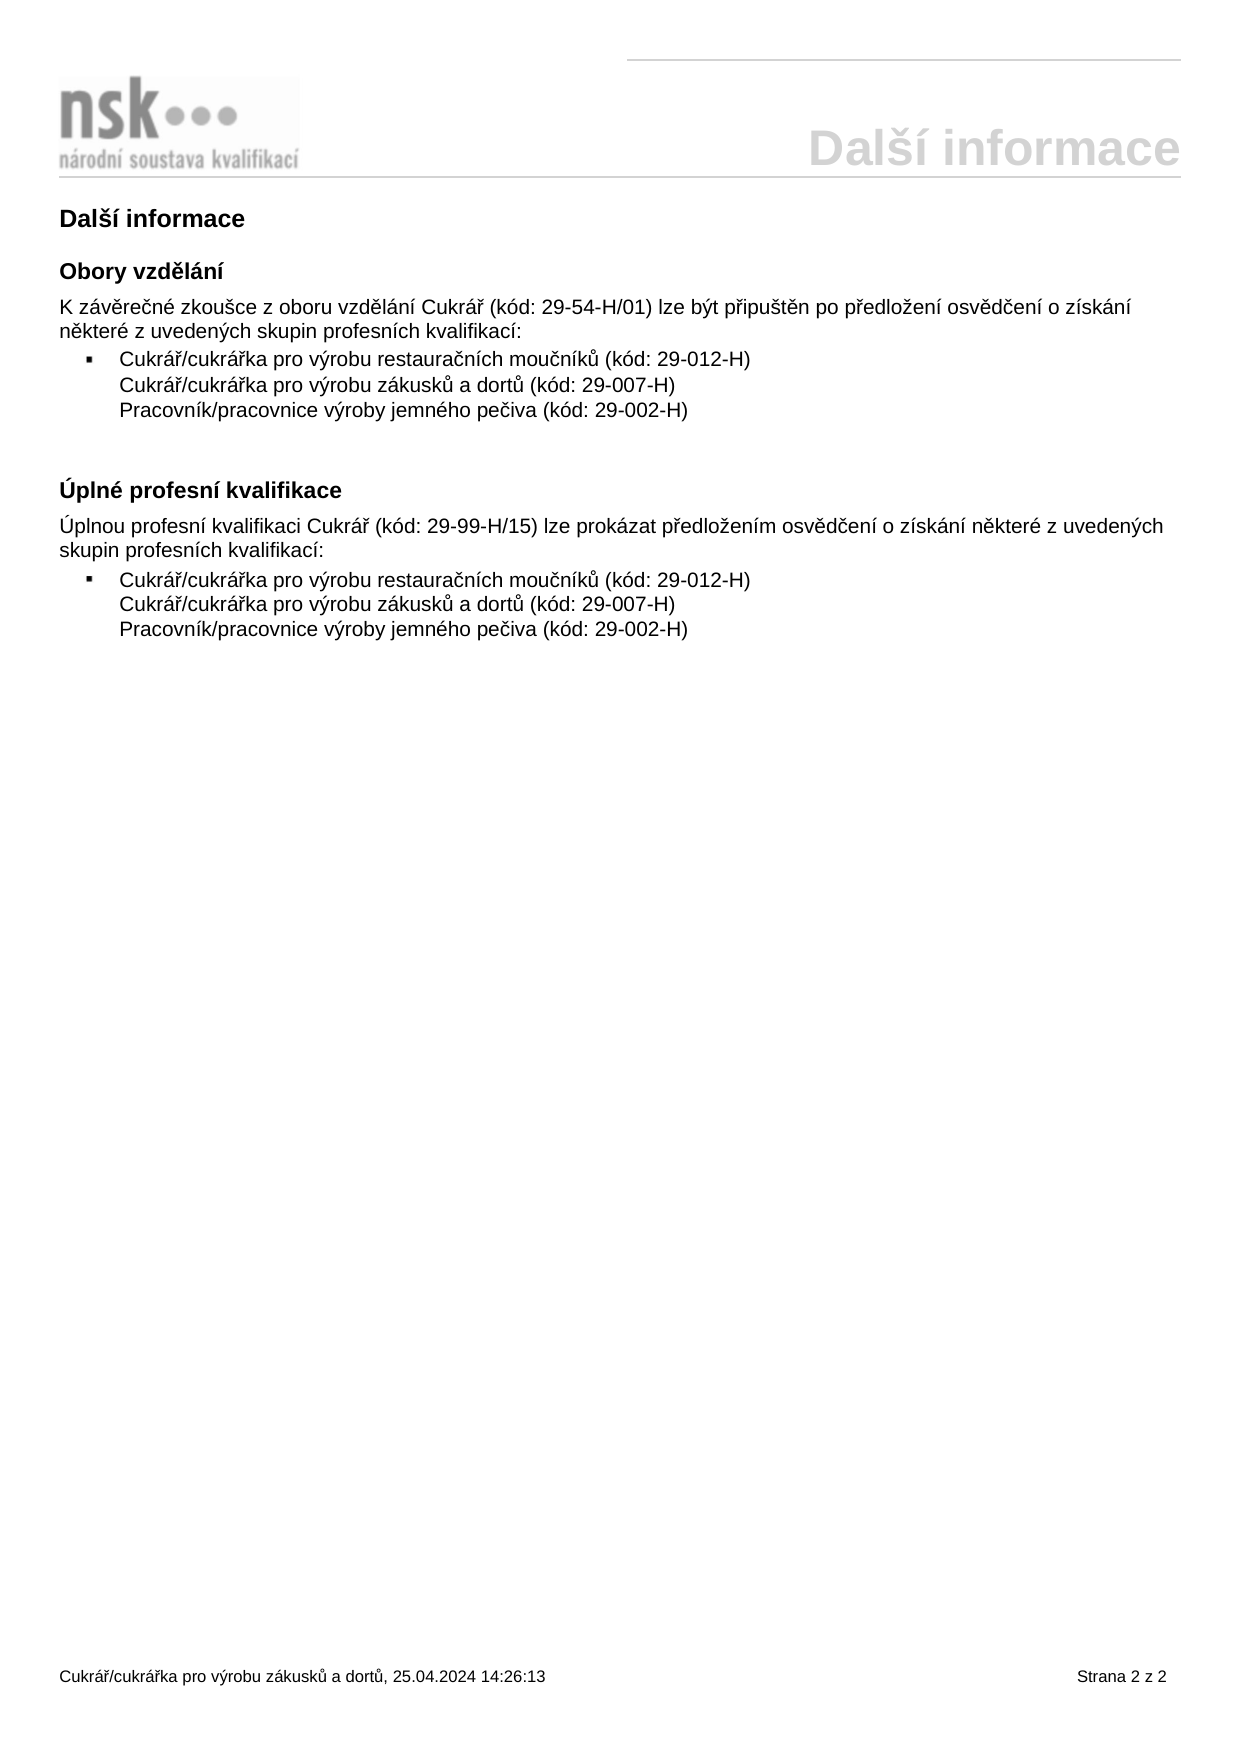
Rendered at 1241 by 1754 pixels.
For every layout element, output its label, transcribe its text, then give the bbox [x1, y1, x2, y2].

table_cell [59, 974, 119, 1274]
table_cell [482, 641, 619, 674]
table_cell [619, 236, 627, 248]
picture [59, 347, 119, 372]
table_cell [1167, 1466, 1181, 1658]
table_cell [861, 343, 1167, 347]
table_cell Strana 2 z 2 [861, 1658, 1167, 1694]
table_cell [861, 562, 1167, 568]
table_cell [59, 592, 119, 617]
table_cell [482, 674, 619, 974]
table_cell [119, 1274, 482, 1466]
table_cell [59, 617, 119, 641]
table_cell [119, 455, 482, 467]
table_cell Cukrář/cukrářka pro výrobu zákusků a dortů, 25.04.2024 14:26:13 [59, 1658, 861, 1694]
table_cell [119, 641, 482, 674]
table_cell Obory vzdělání [59, 248, 1181, 295]
table_cell [619, 1274, 627, 1466]
picture [58, 59, 620, 171]
table_cell [59, 236, 119, 248]
table_cell [861, 194, 1167, 200]
table_cell [1167, 641, 1181, 674]
table_cell [482, 171, 619, 176]
table_cell [482, 1274, 619, 1466]
table_cell [861, 1274, 1167, 1466]
table_cell [627, 1466, 861, 1658]
table_cell [627, 422, 861, 455]
table_cell [627, 194, 861, 200]
table_cell [482, 194, 619, 200]
table_cell [619, 974, 627, 1274]
table_cell Cukrář/cukrářka pro výrobu zákusků a dortů (kód: 29-007-H) [119, 373, 1181, 398]
table_cell [861, 1466, 1167, 1658]
table_cell [482, 562, 619, 568]
picture [59, 567, 119, 591]
table_cell [1167, 194, 1181, 200]
table_cell [59, 1466, 119, 1658]
table_cell [59, 562, 119, 567]
table_cell [119, 194, 482, 200]
table_cell [620, 59, 627, 170]
table_cell [619, 674, 627, 974]
table_cell [482, 422, 619, 455]
table_cell [861, 674, 1167, 974]
table_cell [119, 422, 482, 455]
table_cell [59, 343, 119, 347]
table_cell [482, 1466, 619, 1658]
table_cell [1167, 455, 1181, 467]
table_cell [482, 236, 619, 248]
table_cell [627, 1274, 861, 1466]
table_cell [59, 1274, 119, 1466]
table_cell [619, 562, 627, 568]
table_cell [619, 455, 627, 467]
table_cell [1167, 422, 1181, 455]
table_cell [627, 562, 861, 568]
table_cell Další informace [627, 61, 1181, 176]
table_cell [119, 171, 482, 176]
table_cell [1167, 1274, 1181, 1466]
table_cell Cukrář/cukrářka pro výrobu restauračních moučníků (kód: 29-012-H) [119, 347, 1181, 373]
table_cell Cukrář/cukrářka pro výrobu zákusků a dortů (kód: 29-007-H) [119, 592, 1181, 617]
table_cell [59, 178, 1181, 194]
table_cell [861, 422, 1167, 455]
table_cell Další informace [59, 200, 1181, 236]
table_cell Pracovník/pracovnice výroby jemného pečiva (kód: 29-002-H) [119, 398, 1181, 422]
table_cell [619, 641, 627, 674]
table_cell [1167, 343, 1181, 347]
table_cell Pracovník/pracovnice výroby jemného pečiva (kód: 29-002-H) [119, 617, 1181, 641]
table_cell [1167, 562, 1181, 568]
table_cell [1167, 1658, 1181, 1694]
table_cell [627, 641, 861, 674]
table_cell [59, 171, 119, 176]
table_cell [119, 562, 482, 568]
table_cell Úplnou profesní kvalifikaci Cukrář (kód: 29-99-H/15) lze prokázat předložením osvědčení o získání některé z uvedených skupin profesních kvalifikací: [59, 514, 1181, 562]
table_cell [861, 236, 1167, 248]
table_cell [619, 194, 627, 200]
table_cell [482, 343, 619, 347]
table_cell [1167, 236, 1181, 248]
table_cell [482, 455, 619, 467]
table_cell [119, 236, 482, 248]
table_cell K závěrečné zkoušce z oboru vzdělání Cukrář (kód: 29-54-H/01) lze být připuštěn po předložení osvědčení o získání některé z uvedených skupin profesních kvalifikací: [59, 295, 1181, 343]
table_cell Cukrář/cukrářka pro výrobu restauračních moučníků (kód: 29-012-H) [119, 568, 1181, 592]
table_cell [627, 343, 861, 347]
table_cell [482, 974, 619, 1274]
table_cell [59, 641, 119, 674]
table_cell [119, 1466, 482, 1658]
table_cell [861, 455, 1167, 467]
table_cell [119, 343, 482, 347]
table_cell [59, 373, 119, 398]
table_cell [59, 674, 119, 974]
table_cell Úplné profesní kvalifikace [59, 467, 1181, 513]
table_cell [619, 422, 627, 455]
table_cell [861, 641, 1167, 674]
table_cell [119, 674, 482, 974]
table_cell [619, 1466, 627, 1658]
table_cell [1167, 974, 1181, 1274]
table_cell [619, 170, 627, 176]
table_cell [627, 674, 861, 974]
table_cell [59, 398, 119, 422]
table_cell [59, 455, 119, 467]
table_cell [59, 422, 119, 455]
table_cell [861, 974, 1167, 1274]
table_cell [119, 974, 482, 1274]
table_cell [627, 974, 861, 1274]
table_cell [627, 236, 861, 248]
table_cell [1167, 674, 1181, 974]
table_cell [59, 194, 119, 200]
table_cell [627, 455, 861, 467]
